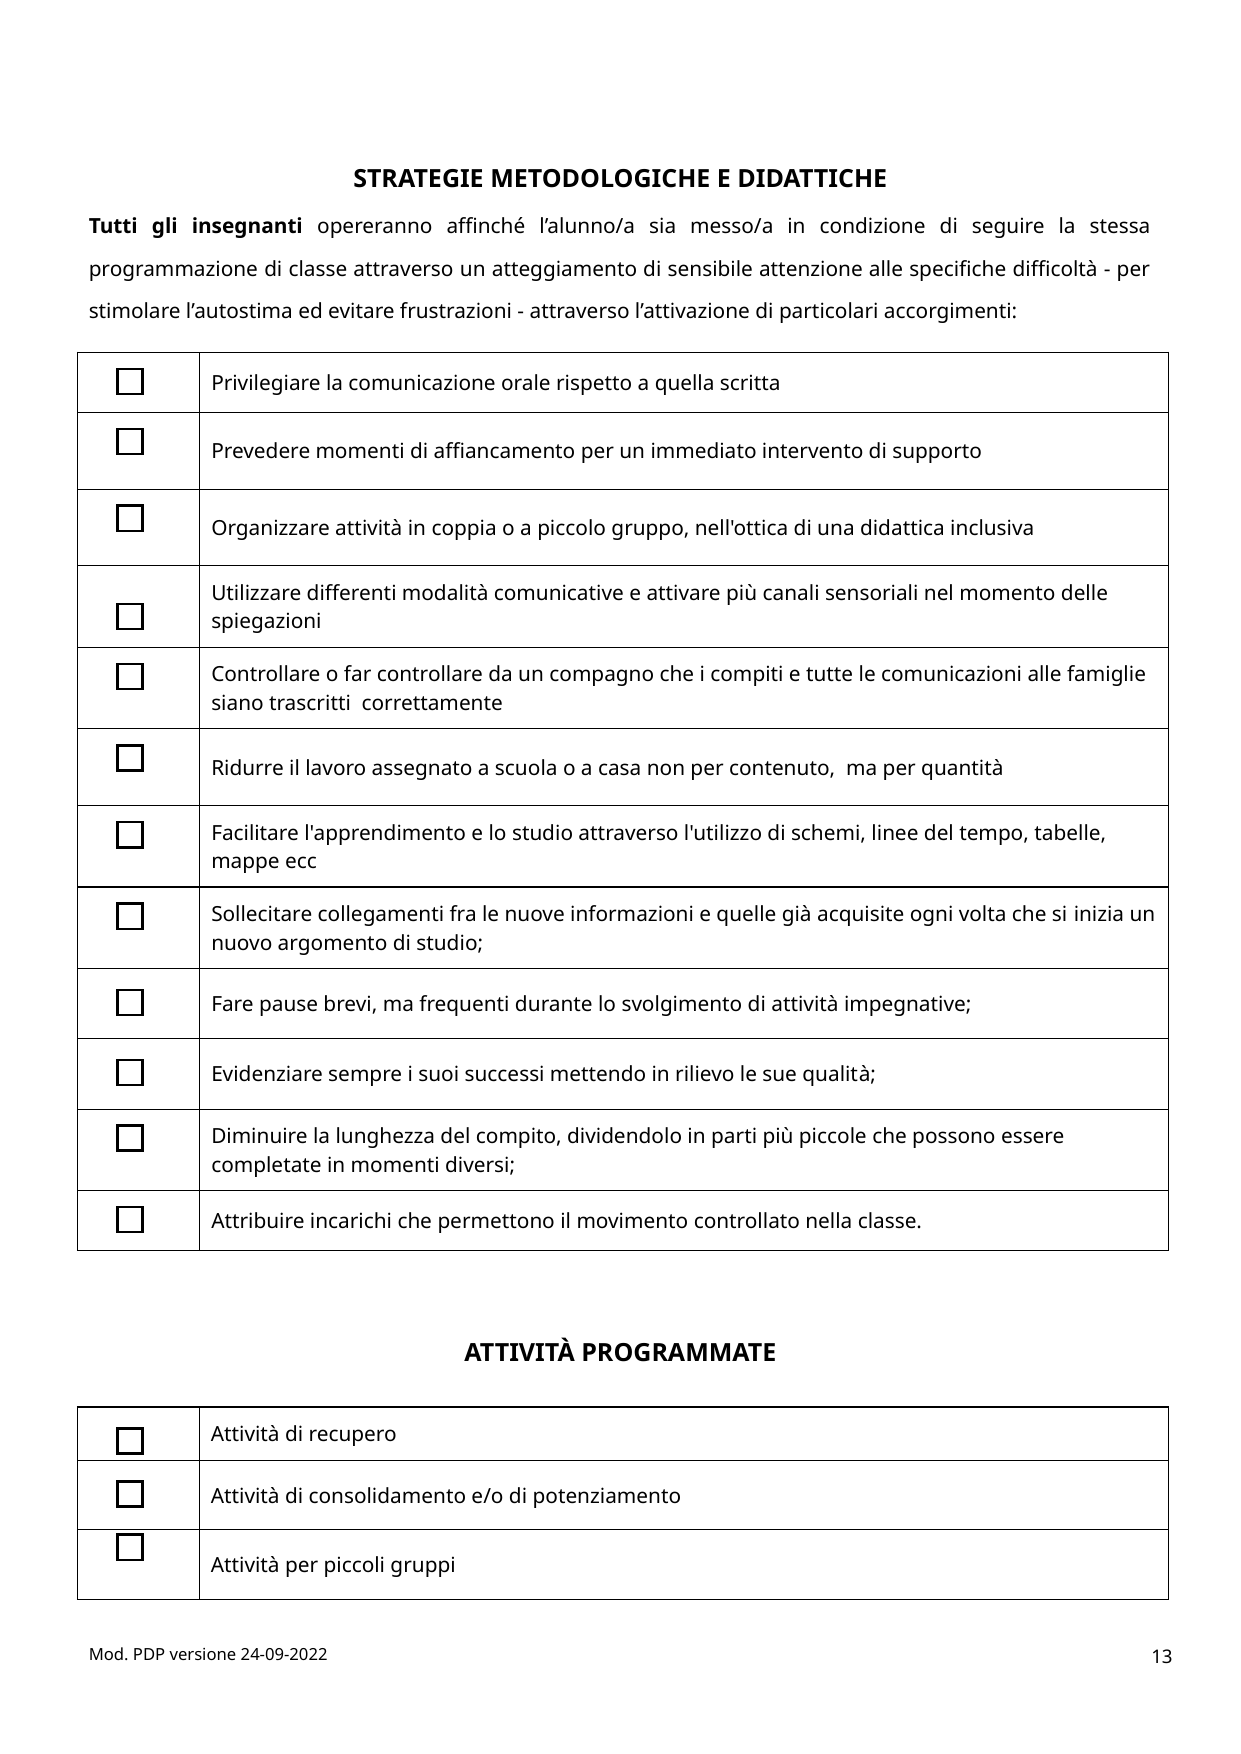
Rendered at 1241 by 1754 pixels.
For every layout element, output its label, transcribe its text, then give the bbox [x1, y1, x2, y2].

table_cell Attività di consolidamento e/o di potenziamento [200, 1461, 1168, 1529]
table_cell [78, 729, 199, 805]
table_cell [78, 806, 199, 886]
table_cell [78, 969, 199, 1038]
table_cell [78, 888, 199, 968]
table_cell [78, 1110, 199, 1190]
table_cell [78, 1191, 199, 1250]
table_header Attività di recupero [200, 1408, 1168, 1459]
table_cell Ridurre il lavoro assegnato a scuola o a casa non per contenuto, ma per quantità [200, 729, 1168, 805]
table_cell Organizzare attività in coppia o a piccolo gruppo, nell'ottica di una didattica inclusiva [200, 490, 1168, 565]
table_cell [78, 566, 199, 647]
table_cell [78, 1039, 199, 1108]
table_cell [78, 648, 199, 728]
table_header [78, 1408, 199, 1459]
table_header Privilegiare la comunicazione orale rispetto a quella scritta [200, 353, 1168, 412]
table_cell Sollecitare collegamenti fra le nuove informazioni e quelle già acquisite ogni volta che si inizia un nuovo argomento di studio; [200, 888, 1168, 968]
table_cell Evidenziare sempre i suoi successi mettendo in rilievo le sue qualità; [200, 1039, 1168, 1108]
table_cell Fare pause brevi, ma frequenti durante lo svolgimento di attività impegnative; [200, 969, 1168, 1038]
table_cell Attività per piccoli gruppi [200, 1530, 1168, 1599]
table_cell [78, 490, 199, 565]
table_cell Attribuire incarichi che permettono il movimento controllato nella classe. [200, 1191, 1168, 1250]
table_cell Controllare o far controllare da un compagno che i compiti e tutte le comunicazioni alle famiglie siano trascritti correttamente [200, 648, 1168, 728]
table_cell [78, 1530, 199, 1599]
table_cell Utilizzare differenti modalità comunicative e attivare più canali sensoriali nel momento delle spiegazioni [200, 566, 1168, 647]
table_cell Prevedere momenti di affiancamento per un immediato intervento di supporto [200, 413, 1168, 488]
text Tutti gli insegnanti opereranno affinché l’alunno/a sia messo/a in condizione di seguire la stessa programmazione di classe attraverso un atteggiamento di sensibile attenzione alle specifiche difficoltà - per stimolare l’autostima ed evitare frustrazioni - attraverso l’attivazione di particolari accorgimenti: [88, 211, 1152, 325]
text STRATEGIE METODOLOGICHE E DIDATTICHE [88, 160, 1152, 194]
table_header [78, 353, 199, 412]
text ATTIVITÀ PROGRAMMATE [88, 1334, 1152, 1369]
table_cell Facilitare l'apprendimento e lo studio attraverso l'utilizzo di schemi, linee del tempo, tabelle, mappe ecc [200, 806, 1168, 886]
table_cell [78, 1461, 199, 1529]
table_cell Diminuire la lunghezza del compito, dividendolo in parti più piccole che possono essere completate in momenti diversi; [200, 1110, 1168, 1190]
table_cell [78, 413, 199, 488]
